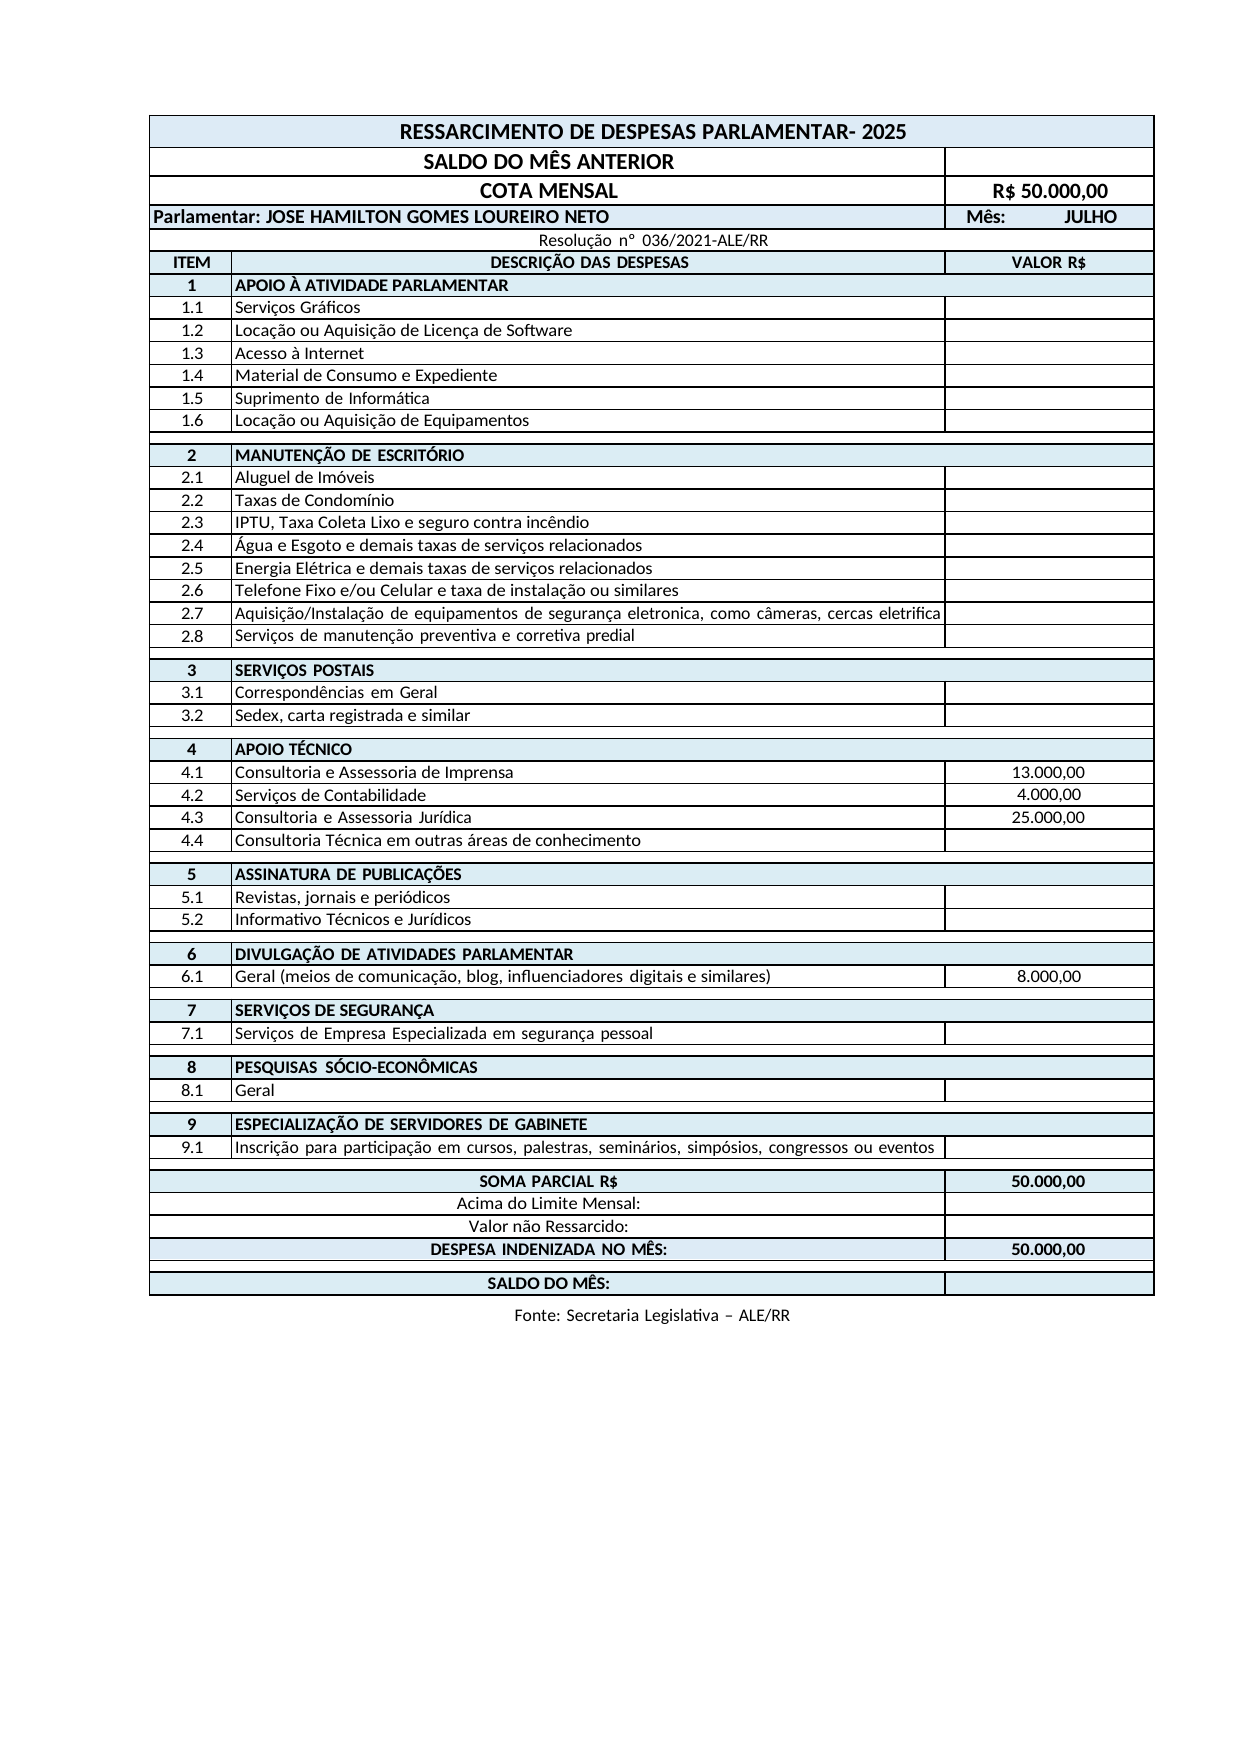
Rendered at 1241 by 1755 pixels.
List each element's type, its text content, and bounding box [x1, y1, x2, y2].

table_cell [946, 886, 1153, 907]
table_cell Geral (meios de comunicação, blog, influenciadores digitais e similares) [232, 966, 944, 987]
table_cell [946, 830, 1153, 851]
table_cell Consultoria e Assessoria Jurídica [232, 807, 944, 828]
table_cell [946, 705, 1153, 726]
table_cell Correspondências em Geral [232, 682, 944, 703]
table_cell 9.1 [150, 1137, 231, 1157]
table_cell Aquisição/Instalação de equipamentos de segurança eletronica, como câmeras, cercas eletrifica [232, 603, 944, 624]
table_cell 2.7 [150, 603, 231, 624]
table_cell Aluguel de Imóveis [232, 467, 944, 488]
table_cell [946, 1023, 1153, 1044]
table_cell [150, 932, 1153, 942]
table_cell [946, 1216, 1153, 1237]
table_cell [150, 433, 1153, 443]
table_cell SALDO DO MÊS: [150, 1273, 944, 1294]
table_cell SOMA PARCIAL R$ [150, 1171, 944, 1192]
table_cell 4.3 [150, 807, 231, 828]
table_cell Material de Consumo e Expediente [232, 365, 944, 386]
table_cell 2.8 [150, 625, 231, 646]
table_cell DIVULGAÇÃO DE ATIVIDADES PARLAMENTAR [232, 943, 1153, 964]
table_cell [946, 558, 1153, 578]
table_cell Consultoria e Assessoria de Imprensa [232, 762, 944, 783]
table_cell [150, 648, 1153, 658]
table_cell 2.3 [150, 512, 231, 533]
table_cell 2.2 [150, 490, 231, 511]
table_cell 50.000,00 [946, 1171, 1153, 1192]
table_cell APOIO À ATIVIDADE PARLAMENTAR [232, 275, 1153, 296]
table_cell [150, 727, 1153, 737]
table_cell [946, 320, 1153, 341]
table_cell Serviços de Contabilidade [232, 784, 944, 805]
table_cell [946, 297, 1153, 318]
table_cell 5.1 [150, 886, 231, 907]
table_cell DESCRIÇÃO DAS DESPESAS [232, 252, 944, 273]
table_cell Água e Esgoto e demais taxas de serviços relacionados [232, 535, 944, 556]
table_cell 4 [150, 739, 231, 760]
table_cell Valor não Ressarcido: [150, 1216, 944, 1237]
table_cell 3.1 [150, 682, 231, 703]
table_cell 13.000,00 [946, 762, 1153, 783]
table_cell [150, 852, 1153, 862]
table_cell Acesso à Internet [232, 342, 944, 363]
table_cell 1.4 [150, 365, 231, 386]
table_cell [946, 1193, 1153, 1214]
table_cell 6.1 [150, 966, 231, 987]
table_cell [946, 1080, 1153, 1101]
table_cell Serviços Gráficos [232, 297, 944, 318]
table_cell Serviços de Empresa Especializada em segurança pessoal [232, 1023, 944, 1044]
table_cell 5.2 [150, 909, 231, 930]
table_cell Locação ou Aquisição de Equipamentos [232, 410, 944, 431]
table_cell 5 [150, 864, 231, 885]
table_cell [946, 388, 1153, 409]
table_cell MANUTENÇÃO DE ESCRITÓRIO [232, 445, 1153, 466]
table_cell PESQUISAS SÓCIO-ECONÔMICAS [232, 1057, 1153, 1078]
table_cell [946, 148, 1153, 175]
table_cell ESPECIALIZAÇÃO DE SERVIDORES DE GABINETE [232, 1114, 1153, 1135]
table_cell 3 [150, 660, 231, 681]
table_cell DESPESA INDENIZADA NO MÊS: [150, 1239, 944, 1259]
table_cell COTA MENSAL [150, 177, 944, 204]
table_cell 1.3 [150, 342, 231, 363]
table_cell [150, 988, 1153, 998]
table_cell [946, 1273, 1153, 1294]
table_cell Consultoria Técnica em outras áreas de conhecimento [232, 830, 944, 851]
table_cell [946, 580, 1153, 601]
table_cell 4.1 [150, 762, 231, 783]
table_cell SERVIÇOS POSTAIS [232, 660, 1153, 681]
table_cell Taxas de Condomínio [232, 490, 944, 511]
table_cell Inscrição para participação em cursos, palestras, seminários, simpósios, congressos ou eventos [232, 1137, 944, 1157]
table_header RESSARCIMENTO DE DESPESAS PARLAMENTAR- 2025 [150, 116, 1153, 147]
table_cell [946, 410, 1153, 431]
table_cell Sedex, carta registrada e similar [232, 705, 944, 726]
table_cell Energia Elétrica e demais taxas de serviços relacionados [232, 558, 944, 578]
table_cell 1 [150, 275, 231, 296]
table_cell 9 [150, 1114, 231, 1135]
table_cell [946, 682, 1153, 703]
table_cell Mês: JULHO [946, 206, 1153, 228]
table_cell 1.1 [150, 297, 231, 318]
table_cell 50.000,00 [946, 1239, 1153, 1259]
table_cell Acima do Limite Mensal: [150, 1193, 944, 1214]
table_cell 2.1 [150, 467, 231, 488]
table_cell ITEM [150, 252, 231, 273]
table_cell 2.5 [150, 558, 231, 578]
table_cell 1.6 [150, 410, 231, 431]
table_cell APOIO TÉCNICO [232, 739, 1153, 760]
table_cell [946, 342, 1153, 363]
table_cell [150, 1159, 1153, 1169]
table_cell 1.2 [150, 320, 231, 341]
table_cell Parlamentar: JOSE HAMILTON GOMES LOUREIRO NETO [150, 206, 944, 228]
table_cell 25.000,00 [946, 807, 1153, 828]
table_cell Revistas, jornais e periódicos [232, 886, 944, 907]
table_cell [150, 1102, 1153, 1112]
table_cell Locação ou Aquisição de Licença de Software [232, 320, 944, 341]
table_cell ASSINATURA DE PUBLICAÇÕES [232, 864, 1153, 885]
table_cell 4.2 [150, 784, 231, 805]
table_cell IPTU, Taxa Coleta Lixo e seguro contra incêndio [232, 512, 944, 533]
table_cell [946, 603, 1153, 624]
table_cell 2 [150, 445, 231, 466]
table_cell SALDO DO MÊS ANTERIOR [150, 148, 944, 175]
table_cell 3.2 [150, 705, 231, 726]
table_cell SERVIÇOS DE SEGURANÇA [232, 1000, 1153, 1021]
table_cell Resolução nº 036/2021-ALE/RR [150, 230, 1153, 250]
table_cell 1.5 [150, 388, 231, 409]
table_cell Serviços de manutenção preventiva e corretiva predial [232, 625, 944, 646]
table_cell 8 [150, 1057, 231, 1078]
table_cell 6 [150, 943, 231, 964]
table_cell [946, 535, 1153, 556]
table_cell Informativo Técnicos e Jurídicos [232, 909, 944, 930]
table_cell VALOR R$ [946, 252, 1153, 273]
table_cell [946, 625, 1153, 646]
table_cell [946, 365, 1153, 386]
table_cell [946, 467, 1153, 488]
text Fonte: Secretaria Legislativa – ALE/RR [148, 1304, 1157, 1326]
table_cell 8.000,00 [946, 966, 1153, 987]
table_cell 7 [150, 1000, 231, 1021]
table_cell Geral [232, 1080, 944, 1101]
table_cell 2.4 [150, 535, 231, 556]
table_cell Telefone Fixo e/ou Celular e taxa de instalação ou similares [232, 580, 944, 601]
table_cell [150, 1045, 1153, 1055]
table_cell 4.000,00 [946, 784, 1153, 805]
table_cell [946, 1137, 1153, 1157]
table_cell R$ 50.000,00 [946, 177, 1153, 204]
table_cell [946, 909, 1153, 930]
table_cell [946, 512, 1153, 533]
table_cell 7.1 [150, 1023, 231, 1044]
table_cell [150, 1261, 1153, 1271]
table_cell 2.6 [150, 580, 231, 601]
table_cell [946, 490, 1153, 511]
table_cell Suprimento de Informática [232, 388, 944, 409]
table_cell 8.1 [150, 1080, 231, 1101]
table_cell 4.4 [150, 830, 231, 851]
